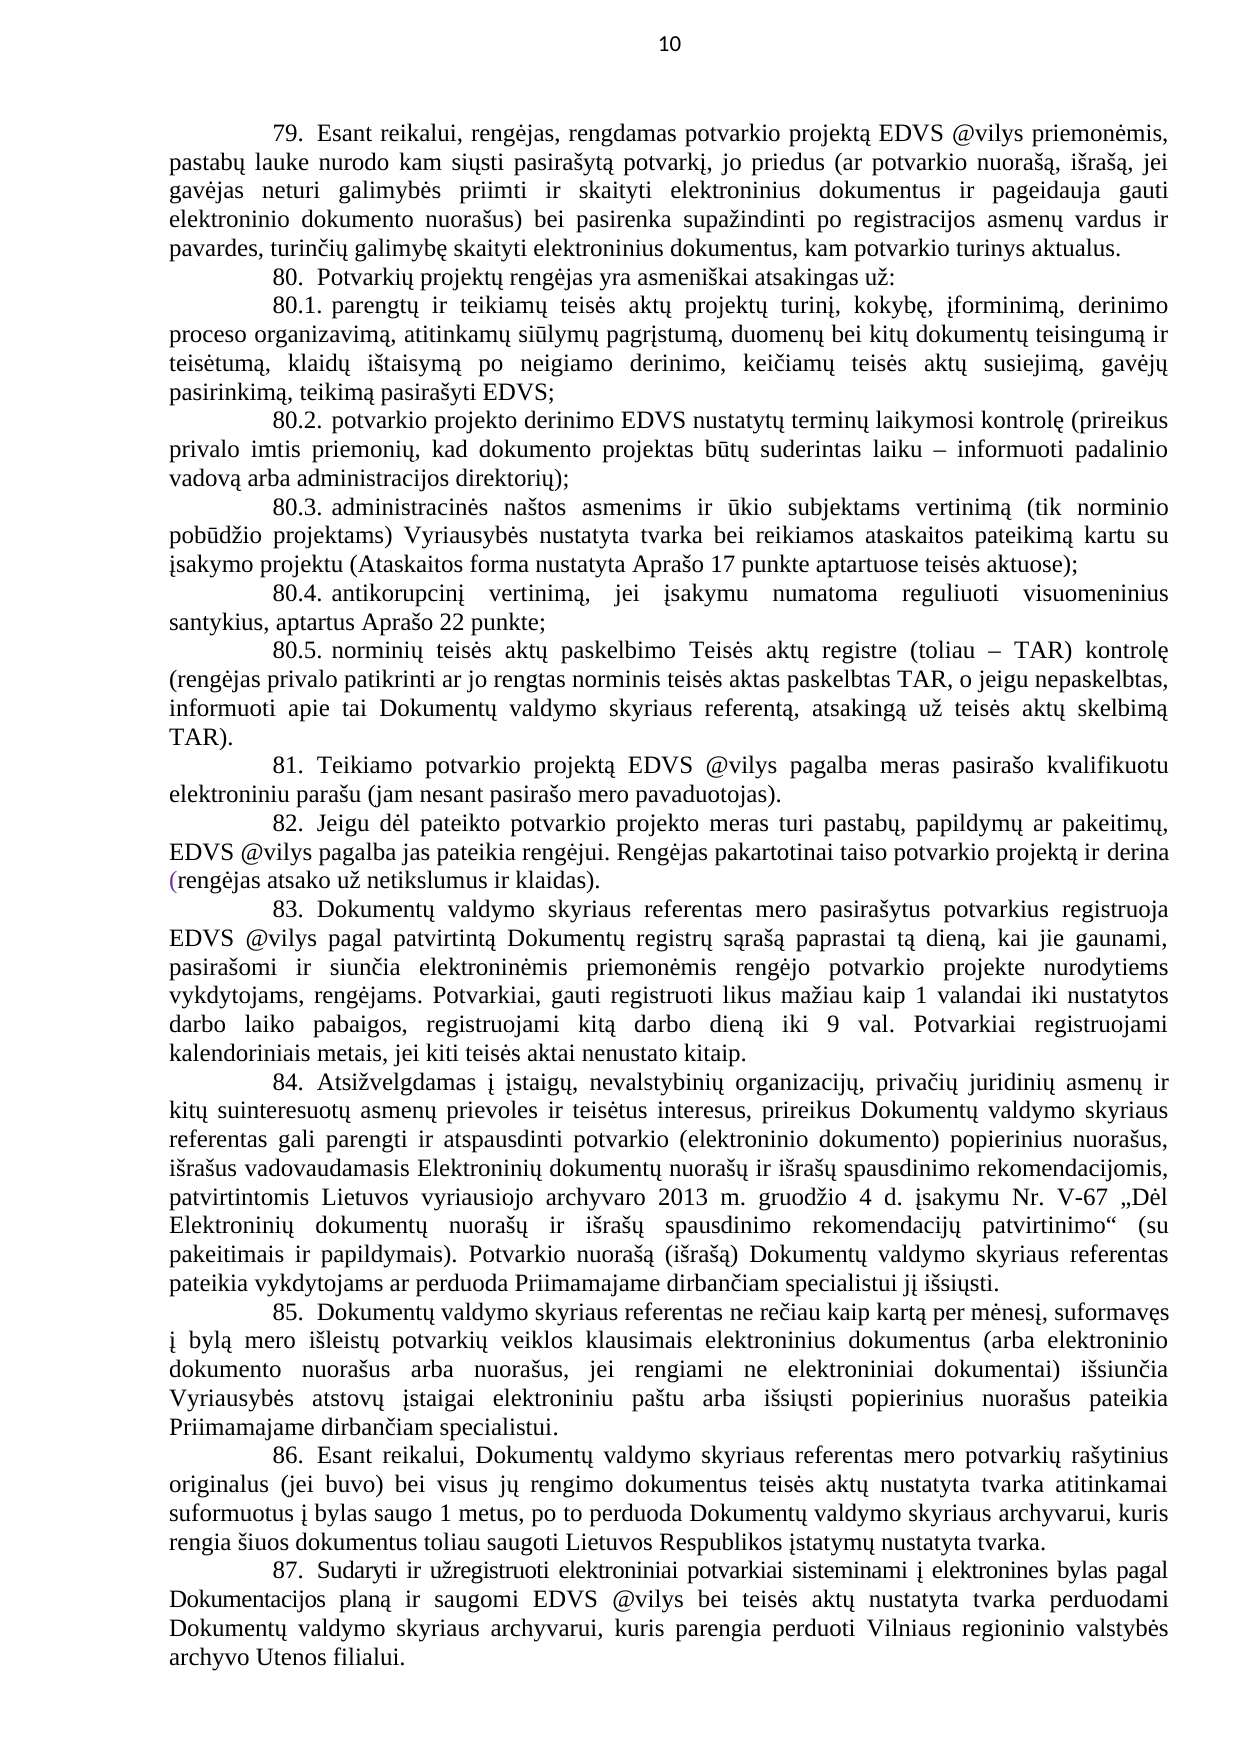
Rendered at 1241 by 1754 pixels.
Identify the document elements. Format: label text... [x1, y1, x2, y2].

text 80.4. antikorupcinį vertinimą, jei įsakymu numatoma reguliuoti visuomeninius santykius, aptartus Aprašo 22 punkte; [169, 578, 1169, 636]
text 83. Dokumentų valdymo skyriaus referentas mero pasirašytus potvarkius registruoja EDVS @vilys pagal patvirtintą Dokumentų registrų sąrašą paprastai tą dieną, kai jie gaunami, pasirašomi ir siunčia elektroninėmis priemonėmis rengėjo potvarkio projekte nurodytiems vykdytojams, rengėjams. Potvarkiai, gauti registruoti likus mažiau kaip 1 valandai iki nustatytos darbo laiko pabaigos, registruojami kitą darbo dieną iki 9 val. Potvarkiai registruojami kalendoriniais metais, jei kiti teisės aktai nenustato kitaip. [169, 894, 1169, 1067]
text 80.2. potvarkio projekto derinimo EDVS nustatytų terminų laikymosi kontrolę (prireikus privalo imtis priemonių, kad dokumento projektas būtų suderintas laiku – informuoti padalinio vadovą arba administracijos direktorių); [169, 406, 1169, 492]
text 87. Sudaryti ir užregistruoti elektroniniai potvarkiai sisteminami į elektronines bylas pagal Dokumentacijos planą ir saugomi EDVS @vilys bei teisės aktų nustatyta tvarka perduodami Dokumentų valdymo skyriaus archyvarui, kuris parengia perduoti Vilniaus regioninio valstybės archyvo Utenos filialui. [169, 1556, 1169, 1671]
text 85. Dokumentų valdymo skyriaus referentas ne rečiau kaip kartą per mėnesį, suformavęs į bylą mero išleistų potvarkių veiklos klausimais elektroninius dokumentus (arba elektroninio dokumento nuorašus arba nuorašus, jei rengiami ne elektroniniai dokumentai) išsiunčia Vyriausybės atstovų įstaigai elektroniniu paštu arba išsiųsti popierinius nuorašus pateikia Priimamajame dirbančiam specialistui. [169, 1297, 1169, 1441]
text 79. Esant reikalui, rengėjas, rengdamas potvarkio projektą EDVS @vilys priemonėmis, pastabų lauke nurodo kam siųsti pasirašytą potvarkį, jo priedus (ar potvarkio nuorašą, išrašą, jei gavėjas neturi galimybės priimti ir skaityti elektroninius dokumentus ir pageidauja gauti elektroninio dokumento nuorašus) bei pasirenka supažindinti po registracijos asmenų vardus ir pavardes, turinčių galimybę skaityti elektroninius dokumentus, kam potvarkio turinys aktualus. [169, 118, 1169, 262]
text 82. Jeigu dėl pateikto potvarkio projekto meras turi pastabų, papildymų ar pakeitimų, EDVS @vilys pagalba jas pateikia rengėjui. Rengėjas pakartotinai taiso potvarkio projektą ir derina (rengėjas atsako už netikslumus ir klaidas). [169, 808, 1169, 894]
text 86. Esant reikalui, Dokumentų valdymo skyriaus referentas mero potvarkių rašytinius originalus (jei buvo) bei visus jų rengimo dokumentus teisės aktų nustatyta tvarka atitinkamai suformuotus į bylas saugo 1 metus, po to perduoda Dokumentų valdymo skyriaus archyvarui, kuris rengia šiuos dokumentus toliau saugoti Lietuvos Respublikos įstatymų nustatyta tvarka. [169, 1441, 1169, 1556]
text 84. Atsižvelgdamas į įstaigų, nevalstybinių organizacijų, privačių juridinių asmenų ir kitų suinteresuotų asmenų prievoles ir teisėtus interesus, prireikus Dokumentų valdymo skyriaus referentas gali parengti ir atspausdinti potvarkio (elektroninio dokumento) popierinius nuorašus, išrašus vadovaudamasis Elektroninių dokumentų nuorašų ir išrašų spausdinimo rekomendacijomis, patvirtintomis Lietuvos vyriausiojo archyvaro 2013 m. gruodžio 4 d. įsakymu Nr. V-67 „Dėl Elektroninių dokumentų nuorašų ir išrašų spausdinimo rekomendacijų patvirtinimo“ (su pakeitimais ir papildymais). Potvarkio nuorašą (išrašą) Dokumentų valdymo skyriaus referentas pateikia vykdytojams ar perduoda Priimamajame dirbančiam specialistui jį išsiųsti. [169, 1067, 1169, 1297]
text 80.1. parengtų ir teikiamų teisės aktų projektų turinį, kokybę, įforminimą, derinimo proceso organizavimą, atitinkamų siūlymų pagrįstumą, duomenų bei kitų dokumentų teisingumą ir teisėtumą, klaidų ištaisymą po neigiamo derinimo, keičiamų teisės aktų susiejimą, gavėjų pasirinkimą, teikimą pasirašyti EDVS; [169, 291, 1169, 406]
text 80.5. norminių teisės aktų paskelbimo Teisės aktų registre (toliau – TAR) kontrolę (rengėjas privalo patikrinti ar jo rengtas norminis teisės aktas paskelbtas TAR, o jeigu nepaskelbtas, informuoti apie tai Dokumentų valdymo skyriaus referentą, atsakingą už teisės aktų skelbimą TAR). [169, 636, 1169, 751]
text 81. Teikiamo potvarkio projektą EDVS @vilys pagalba meras pasirašo kvalifikuotu elektroniniu parašu (jam nesant pasirašo mero pavaduotojas). [169, 751, 1169, 808]
text 80.3. administracinės naštos asmenims ir ūkio subjektams vertinimą (tik norminio pobūdžio projektams) Vyriausybės nustatyta tvarka bei reikiamos ataskaitos pateikimą kartu su įsakymo projektu (Ataskaitos forma nustatyta Aprašo 17 punkte aptartuose teisės aktuose); [169, 492, 1169, 578]
text 80. Potvarkių projektų rengėjas yra asmeniškai atsakingas už: [169, 262, 1169, 291]
